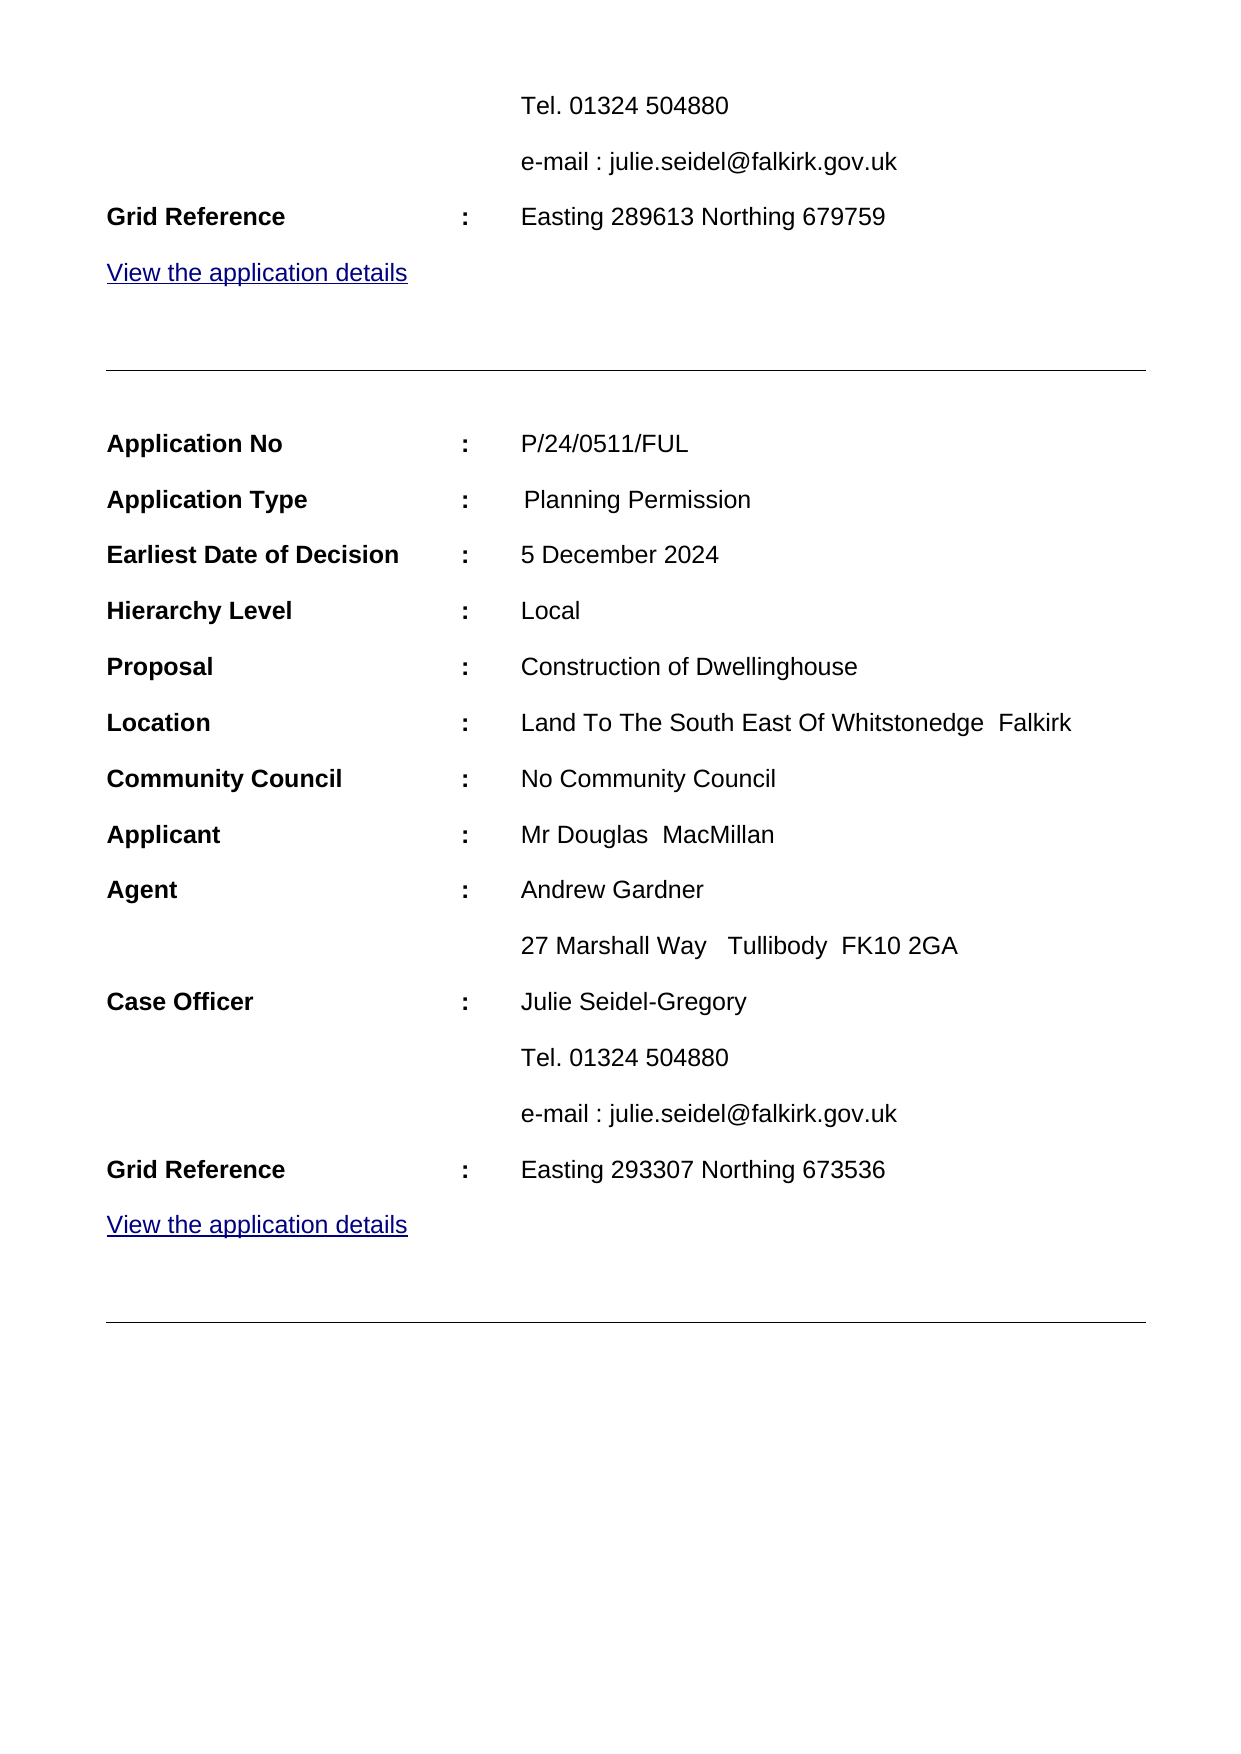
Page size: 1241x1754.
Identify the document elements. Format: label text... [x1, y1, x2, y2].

text Agent : Andrew Gardner [106, 875, 1146, 904]
text Tel. 01324 504880 [106, 1043, 1146, 1072]
text Hierarchy Level : Local [106, 596, 1146, 625]
text e-mail : julie.seidel@falkirk.gov.uk [106, 146, 1146, 175]
text Tel. 01324 504880 [106, 91, 1146, 119]
text Location : Land To The South East Of Whitstonedge Falkirk [106, 708, 1146, 737]
text Application Type : Planning Permission [106, 484, 1146, 513]
text Earliest Date of Decision : 5 December 2024 [106, 540, 1146, 569]
text e-mail : julie.seidel@falkirk.gov.uk [106, 1099, 1146, 1127]
text View the application details [106, 1210, 1146, 1239]
text Applicant : Mr Douglas MacMillan [106, 819, 1146, 848]
text Case Officer : Julie Seidel-Gregory [106, 987, 1146, 1016]
text 27 Marshall Way Tullibody FK10 2GA [106, 931, 1146, 960]
text Grid Reference : Easting 293307 Northing 673536 [106, 1154, 1146, 1183]
text Application No : P/24/0511/FUL [106, 429, 1146, 457]
text View the application details [106, 258, 1146, 287]
text Community Council : No Community Council [106, 764, 1146, 792]
text Grid Reference : Easting 289613 Northing 679759 [106, 202, 1146, 231]
text Proposal : Construction of Dwellinghouse [106, 652, 1146, 681]
